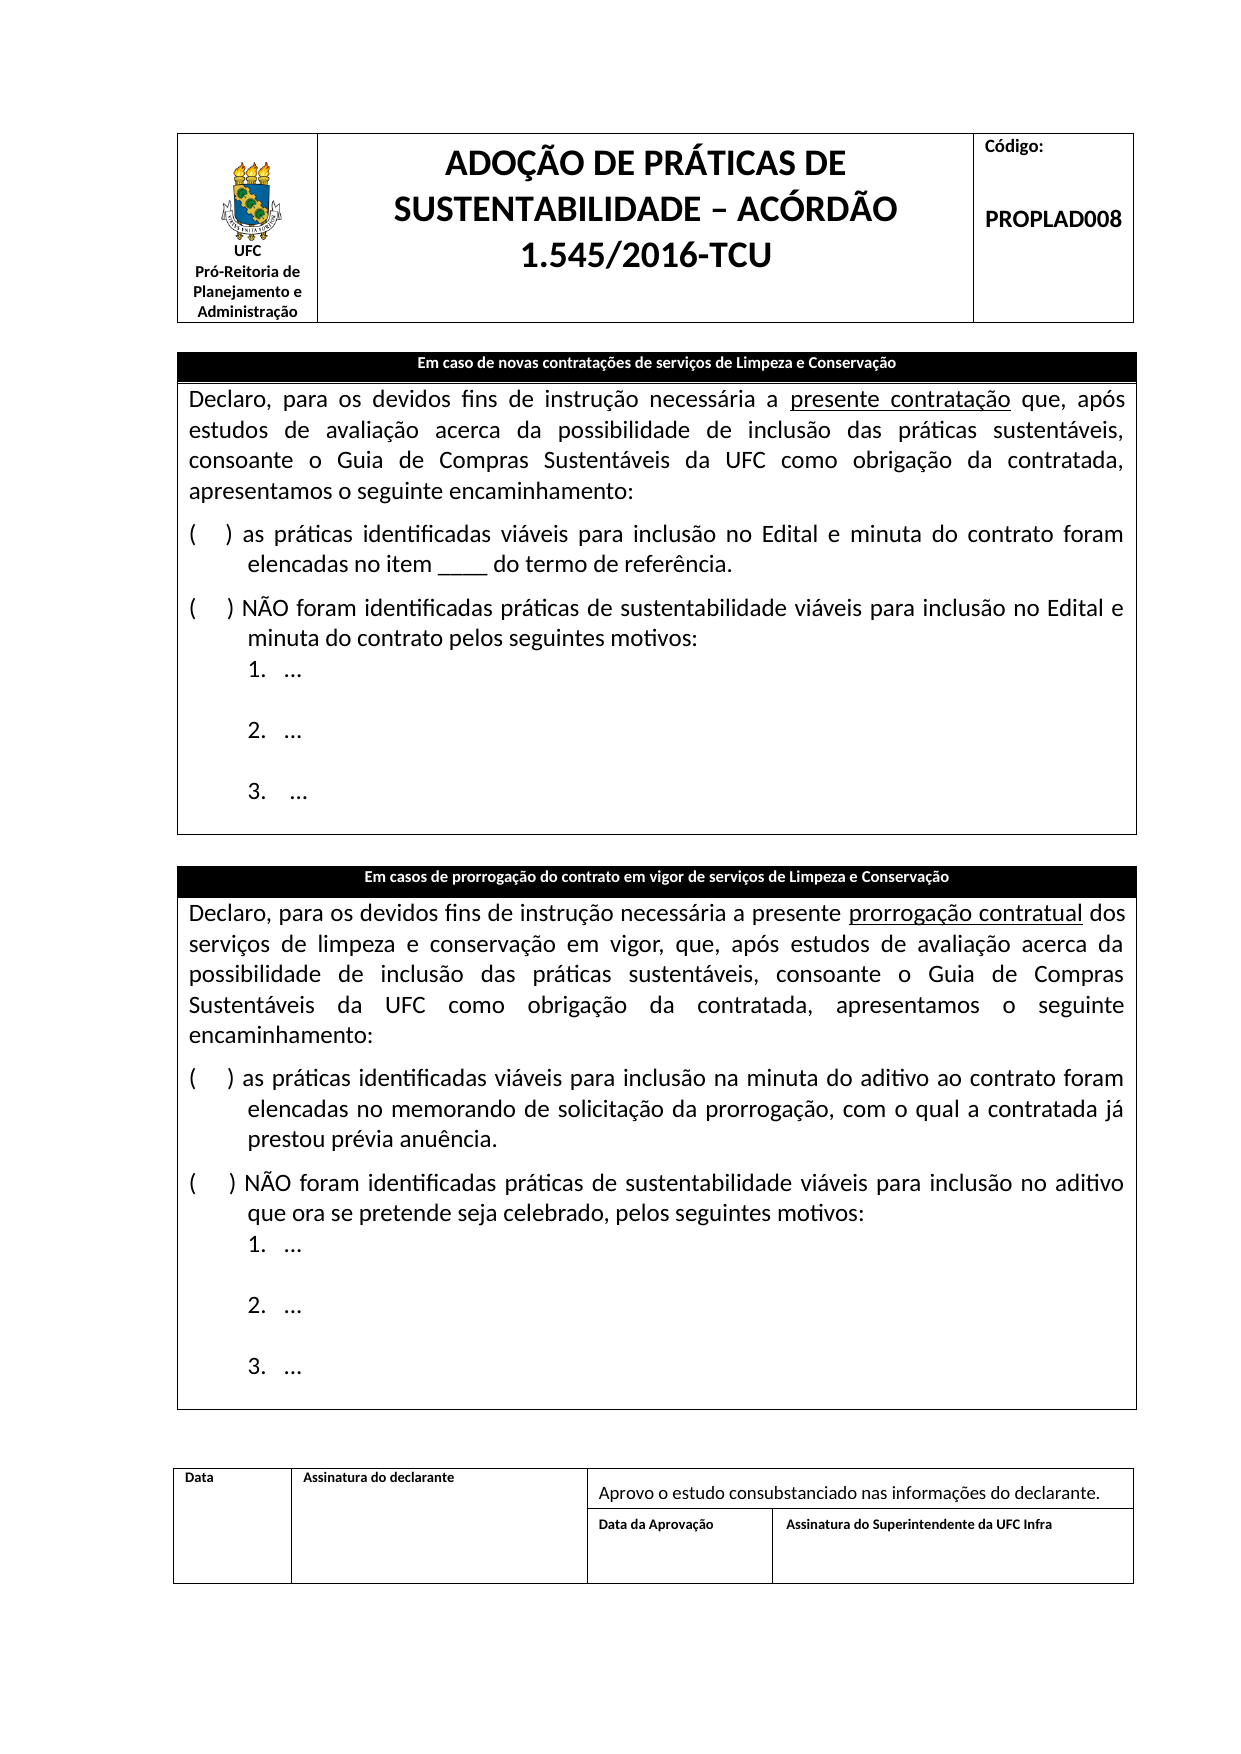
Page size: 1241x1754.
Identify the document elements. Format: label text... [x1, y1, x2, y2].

table_cell Declaro, para os devidos fins de instrução necessária a presente prorrogação contratual dos serviços de limpeza e conservação em vigor, que, após estudos de avaliação acerca da possibilidade de inclusão das práticas sustentáveis, consoante o Guia de Compras Sustentáveis da UFC como obrigação da contratada, apresentamos o seguinte encaminhamento: ( ) as práticas identificadas viáveis para inclusão na minuta do aditivo ao contrato foram elencadas no memorando de solicitação da prorrogação, com o qual a contratada já prestou prévia anuência. ( ) NÃO foram identificadas práticas de sustentabilidade viáveis para inclusão no aditivo que ora se pretende seja celebrado, pelos seguintes motivos: 1. ... 2. ... 3. ... [178, 898, 1136, 1409]
table_cell Declaro, para os devidos fins de instrução necessária a presente contratação que, após estudos de avaliação acerca da possibilidade de inclusão das práticas sustentáveis, consoante o Guia de Compras Sustentáveis da UFC como obrigação da contratada, apresentamos o seguinte encaminhamento: ( ) as práticas identificadas viáveis para inclusão no Edital e minuta do contrato foram elencadas no item ____ do termo de referência. ( ) NÃO foram identificadas práticas de sustentabilidade viáveis para inclusão no Edital e minuta do contrato pelos seguintes motivos: 1. ... 2. ... 3. ... [178, 384, 1136, 834]
table_cell Assinatura do Superintendente da UFC Infra [773, 1509, 1133, 1583]
table_header Aprovo o estudo consubstanciado nas informações do declarante. [588, 1469, 1133, 1508]
table_header Assinatura do declarante [292, 1469, 587, 1583]
table_header Em casos de prorrogação do contrato em vigor de serviços de Limpeza e Conservação [178, 867, 1136, 896]
table_header UFC Pró-Reitoria de Planejamento e Administração [178, 134, 317, 322]
table_header Código: PROPLAD008 [974, 134, 1133, 322]
table_header ADOÇÃO DE PRÁTICAS DE SUSTENTABILIDADE – ACÓRDÃO 1.545/2016-TCU [318, 134, 973, 322]
table_header Em caso de novas contratações de serviços de Limpeza e Conservação [178, 353, 1136, 382]
table_cell Data da Aprovação [588, 1509, 772, 1583]
table_header Data [174, 1469, 291, 1583]
